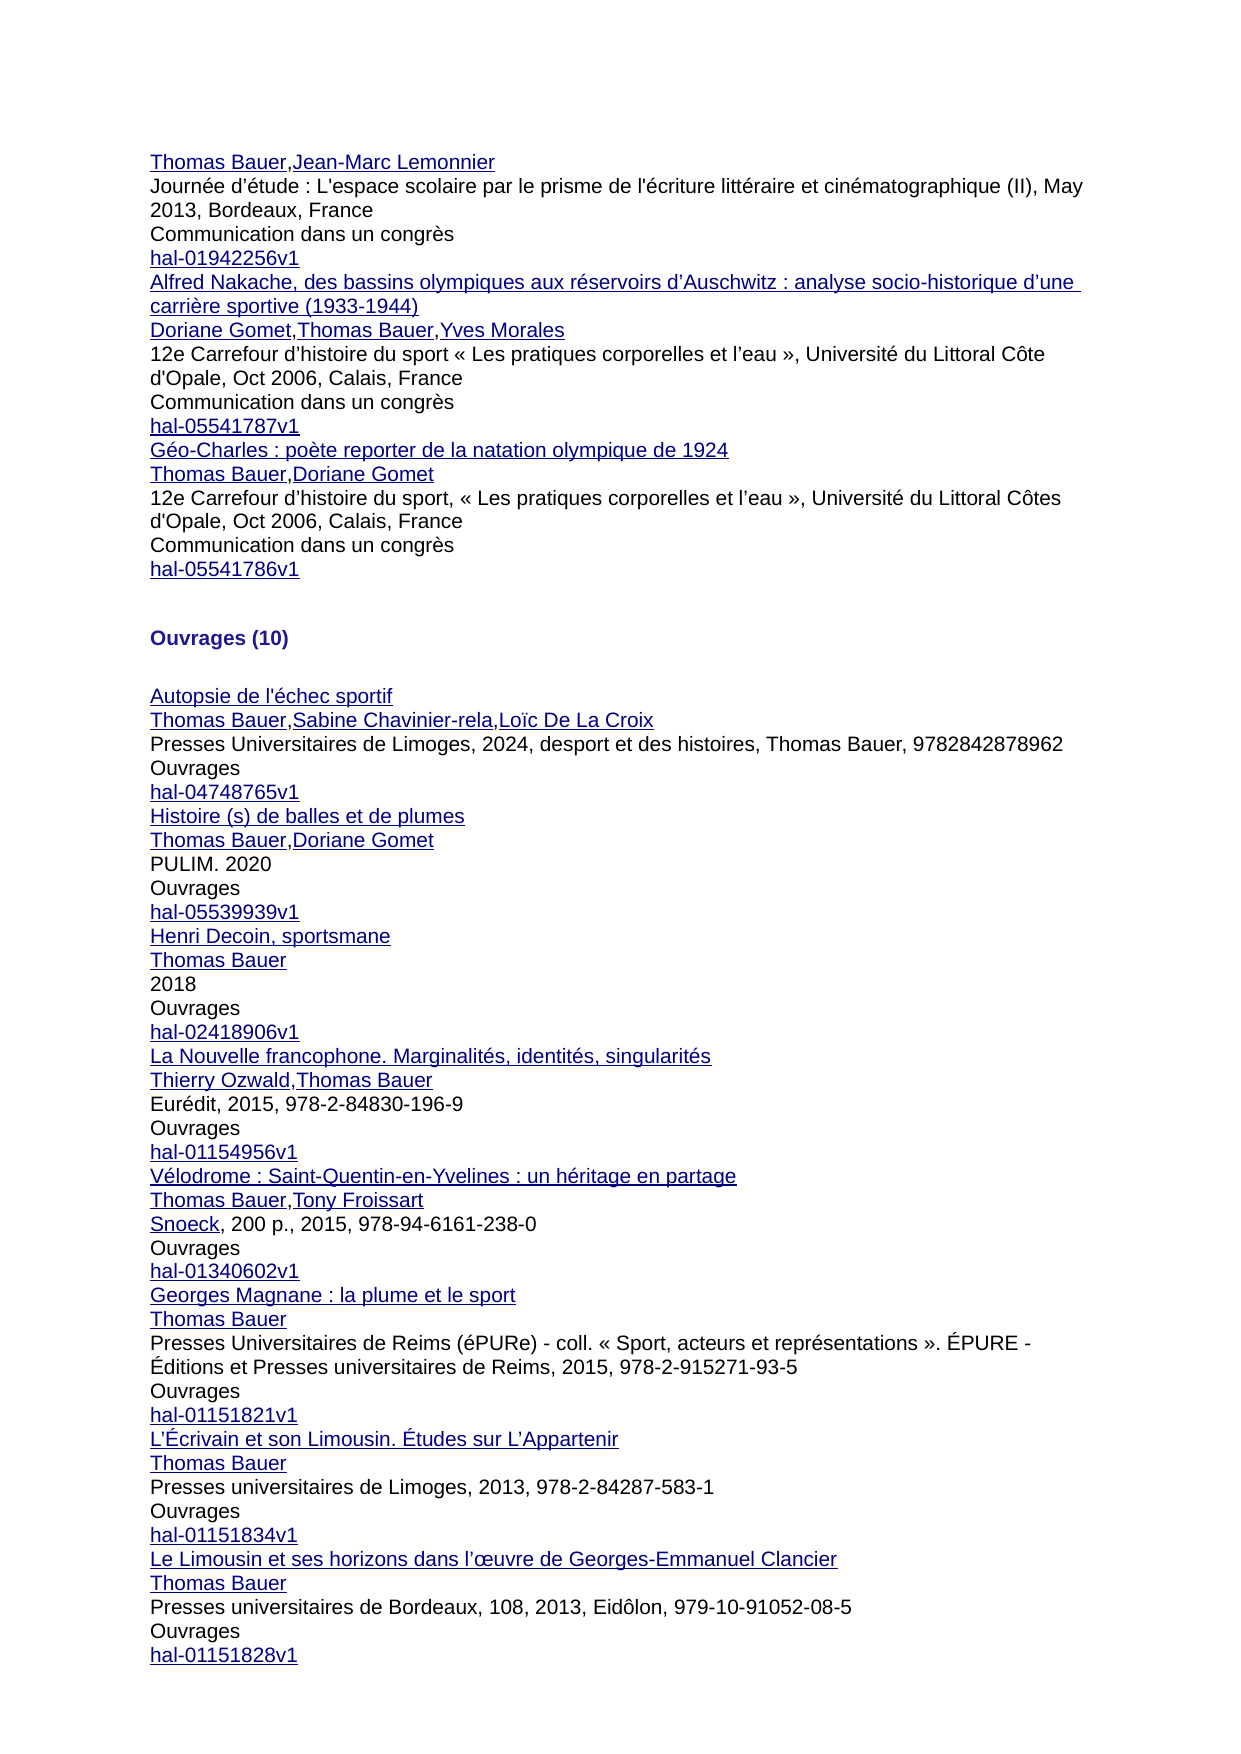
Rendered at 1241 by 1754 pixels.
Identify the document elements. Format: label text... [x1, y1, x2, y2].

table_cell Alfred Nakache, des bassins olympiques aux réservoirs d’Auschwitz : analyse socio-historique d’une carrière sportive (1933-1944) Doriane Gomet,Thomas Bauer,Yves Morales 12e Carrefour d’histoire du sport « Les pratiques corporelles et l’eau », Université du Littoral Côte d'Opale, Oct 2006, Calais, France Communication dans un congrès hal-05541787v1 [150, 270, 1090, 437]
table_cell Henri Decoin, sportsmane Thomas Bauer 2018 Ouvrages hal-02418906v1 [150, 924, 1090, 1044]
table_cell Géo-Charles : poète reporter de la natation olympique de 1924 Thomas Bauer,Doriane Gomet 12e Carrefour d’histoire du sport, « Les pratiques corporelles et l’eau », Université du Littoral Côtes d'Opale, Oct 2006, Calais, France Communication dans un congrès hal-05541786v1 [150, 438, 1090, 581]
table_cell Le Limousin et ses horizons dans l’œuvre de Georges-Emmanuel Clancier Thomas Bauer Presses universitaires de Bordeaux, 108, 2013, Eidôlon, 979-10-91052-08-5 Ouvrages hal-01151828v1 [150, 1547, 1090, 1667]
table_cell Vélodrome : Saint-Quentin-en-Yvelines : un héritage en partage Thomas Bauer,Tony Froissart Snoeck, 200 p., 2015, 978-94-6161-238-0 Ouvrages hal-01340602v1 [150, 1164, 1090, 1283]
table_cell Histoire (s) de balles et de plumes Thomas Bauer,Doriane Gomet PULIM. 2020 Ouvrages hal-05539939v1 [150, 804, 1090, 924]
table_cell Georges Magnane : la plume et le sport Thomas Bauer Presses Universitaires de Reims (éPURe) - coll. « Sport, acteurs et représentations ». ÉPURE - Éditions et Presses universitaires de Reims, 2015, 978-2-915271-93-5 Ouvrages hal-01151821v1 [150, 1283, 1090, 1427]
table_cell L’Écrivain et son Limousin. Études sur L’Appartenir Thomas Bauer Presses universitaires de Limoges, 2013, 978-2-84287-583-1 Ouvrages hal-01151834v1 [150, 1427, 1090, 1547]
table_cell La Nouvelle francophone. Marginalités, identités, singularités Thierry Ozwald,Thomas Bauer Eurédit, 2015, 978-2-84830-196-9 Ouvrages hal-01154956v1 [150, 1044, 1090, 1163]
subtitle Ouvrages (10) [150, 626, 1090, 650]
table_cell Thomas Bauer,Jean-Marc Lemonnier Journée d’étude : L'espace scolaire par le prisme de l'écriture littéraire et cinématographique (II), May 2013, Bordeaux, France Communication dans un congrès hal-01942256v1 [150, 150, 1090, 270]
table_header Autopsie de l'échec sportif Thomas Bauer,Sabine Chavinier-rela,Loïc De La Croix Presses Universitaires de Limoges, 2024, desport et des histoires, Thomas Bauer, 9782842878962 Ouvrages hal-04748765v1 [150, 684, 1090, 804]
